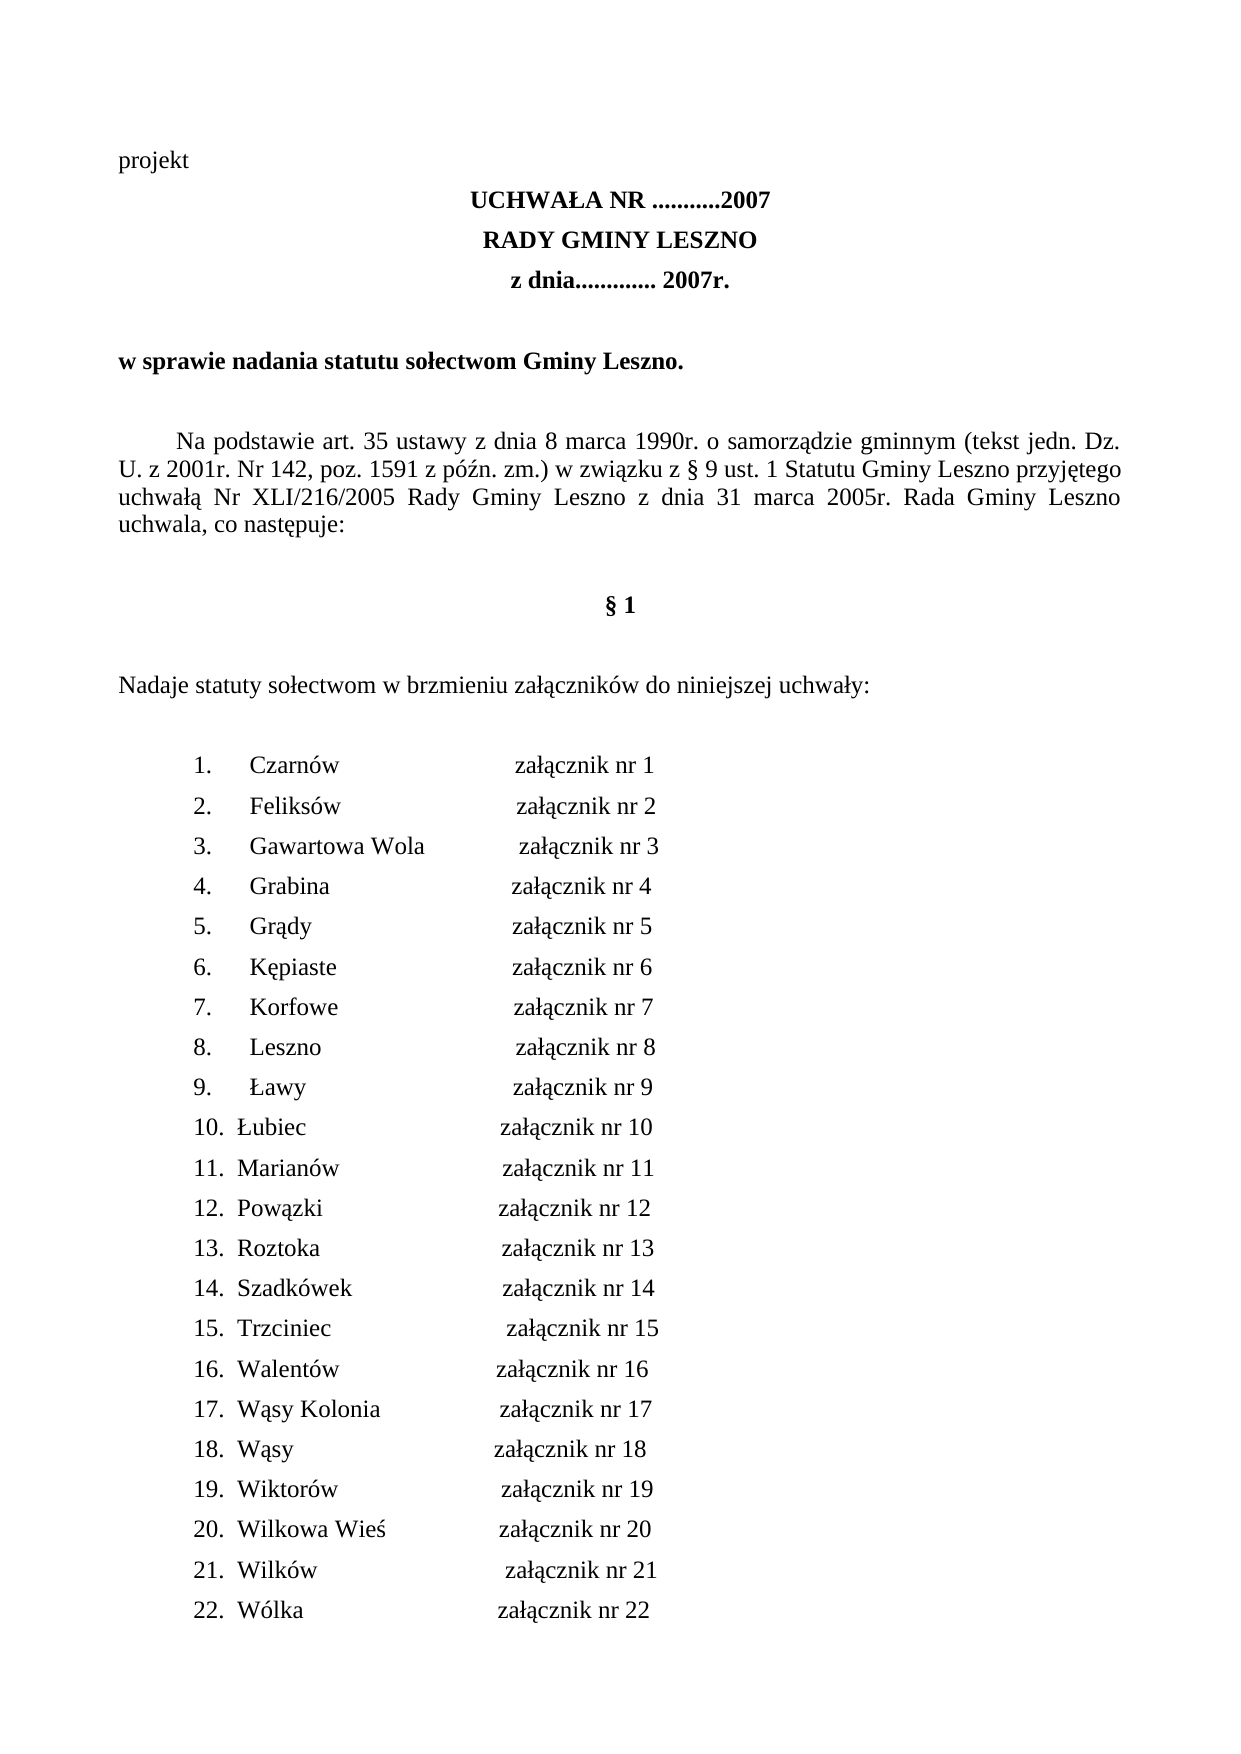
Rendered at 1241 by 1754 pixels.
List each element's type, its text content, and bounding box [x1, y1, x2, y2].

text RADY GMINY LESZNO [118, 226, 1122, 254]
text 16. Walentów załącznik nr 16 [193, 1355, 1122, 1382]
text 14. Szadkówek załącznik nr 14 [193, 1274, 1122, 1302]
text 20. Wilkowa Wieś załącznik nr 20 [193, 1516, 1122, 1543]
text 18. Wąsy załącznik nr 18 [193, 1435, 1122, 1463]
text 2. Feliksów załącznik nr 2 [193, 792, 1122, 819]
text § 1 [118, 591, 1122, 618]
text 13. Roztoka załącznik nr 13 [193, 1234, 1122, 1262]
text Nadaje statuty sołectwom w brzmieniu załączników do niniejszej uchwały: [118, 671, 1122, 699]
text 10. Łubiec załącznik nr 10 [193, 1113, 1122, 1141]
text 19. Wiktorów załącznik nr 19 [193, 1475, 1122, 1503]
text 6. Kępiaste załącznik nr 6 [193, 953, 1122, 980]
text UCHWAŁA NR ...........2007 [118, 186, 1122, 214]
text 11. Marianów załącznik nr 11 [193, 1154, 1122, 1181]
text 15. Trzciniec załącznik nr 15 [193, 1314, 1122, 1342]
text 8. Leszno załącznik nr 8 [193, 1033, 1122, 1061]
text 3. Gawartowa Wola załącznik nr 3 [193, 832, 1122, 860]
text 4. Grabina załącznik nr 4 [193, 872, 1122, 900]
text Na podstawie art. 35 ustawy z dnia 8 marca 1990r. o samorządzie gminnym (tekst jedn. Dz. U. z 2001r. Nr 142, poz. 1591 z późn. zm.) w związku z § 9 ust. 1 Statutu Gminy Leszno przyjętego uchwałą Nr XLI/216/2005 Rady Gminy Leszno z dnia 31 marca 2005r. Rada Gminy Leszno uchwala, co następuje: [118, 427, 1122, 538]
text w sprawie nadania statutu sołectwom Gminy Leszno. [118, 347, 1122, 374]
text 21. Wilków załącznik nr 21 [193, 1556, 1122, 1583]
text 17. Wąsy Kolonia załącznik nr 17 [193, 1395, 1122, 1423]
text 7. Korfowe załącznik nr 7 [193, 993, 1122, 1021]
text 5. Grądy załącznik nr 5 [193, 912, 1122, 940]
text 12. Powązki załącznik nr 12 [193, 1194, 1122, 1222]
text 9. Ławy załącznik nr 9 [193, 1073, 1122, 1101]
text 22. Wólka załącznik nr 22 [193, 1596, 1122, 1624]
text z dnia............. 2007r. [118, 266, 1122, 294]
text 1. Czarnów załącznik nr 1 [193, 752, 1122, 779]
text projekt [118, 118, 1122, 173]
